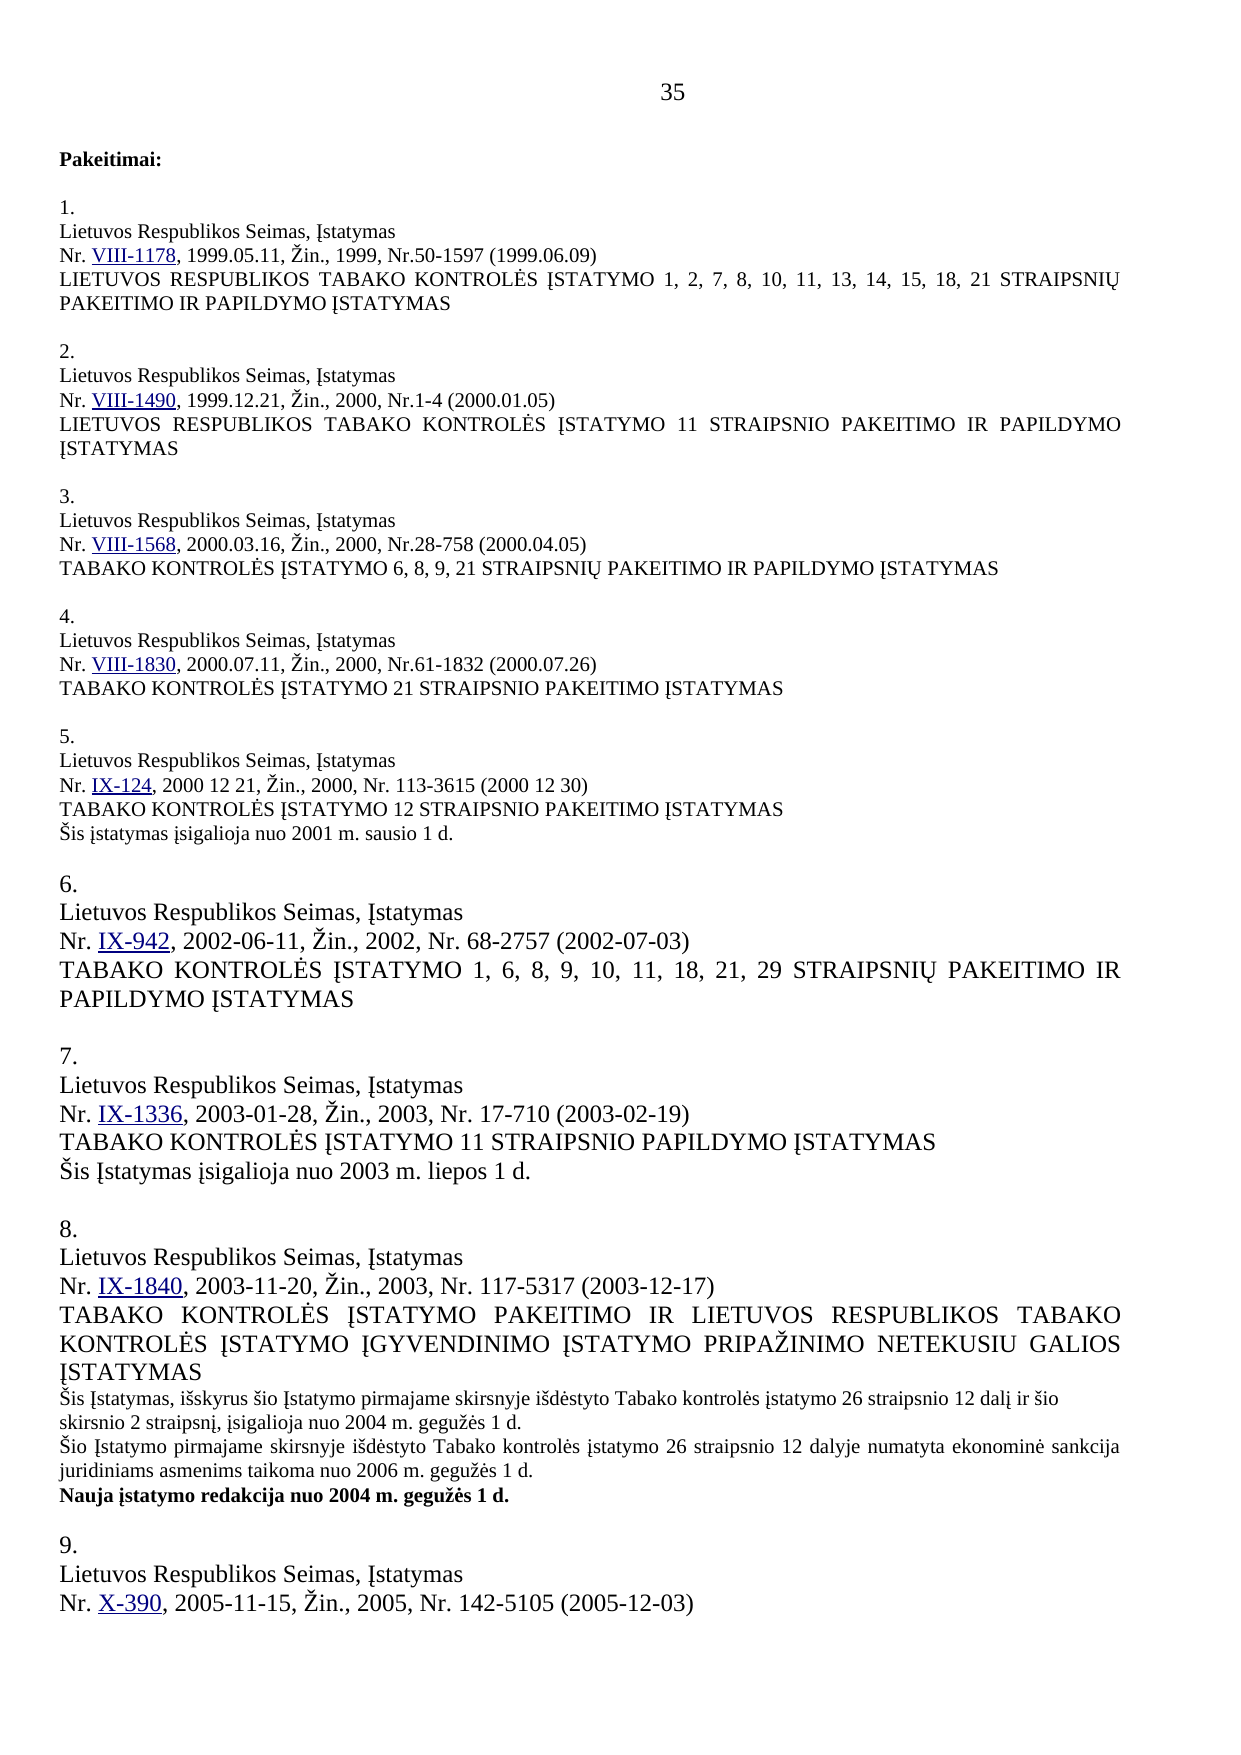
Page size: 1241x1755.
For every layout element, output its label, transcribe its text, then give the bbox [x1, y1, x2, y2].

text TABAKO KONTROLĖS ĮSTATYMO 11 STRAIPSNIO PAPILDYMO ĮSTATYMAS [59, 1127, 1122, 1156]
text Nr. VIII-1490, 1999.12.21, Žin., 2000, Nr.1-4 (2000.01.05) [59, 387, 1122, 412]
text 9. [59, 1531, 1122, 1559]
text 4. [59, 604, 1122, 628]
text Lietuvos Respublikos Seimas, Įstatymas [59, 508, 1122, 532]
text Lietuvos Respublikos Seimas, Įstatymas [59, 628, 1122, 652]
text TABAKO KONTROLĖS ĮSTATYMO 12 STRAIPSNIO PAKEITIMO ĮSTATYMAS [59, 797, 1122, 821]
text Lietuvos Respublikos Seimas, Įstatymas [59, 219, 1122, 243]
text Lietuvos Respublikos Seimas, Įstatymas [59, 897, 1122, 926]
text TABAKO KONTROLĖS ĮSTATYMO 6, 8, 9, 21 STRAIPSNIŲ PAKEITIMO IR PAPILDYMO ĮSTATYMAS [59, 556, 1122, 580]
text LIETUVOS RESPUBLIKOS TABAKO KONTROLĖS ĮSTATYMO 11 STRAIPSNIO PAKEITIMO IR PAPILDYMO ĮSTATYMAS [59, 412, 1122, 460]
text Šis Įstatymas įsigalioja nuo 2003 m. liepos 1 d. [59, 1156, 1122, 1185]
text Lietuvos Respublikos Seimas, Įstatymas [59, 1242, 1122, 1271]
text Šio Įstatymo pirmajame skirsnyje išdėstyto Tabako kontrolės įstatymo 26 straipsnio 12 dalyje numatyta ekonominė sankcija juridiniams asmenims taikoma nuo 2006 m. gegužės 1 d. [59, 1434, 1122, 1482]
text Nr. IX-1336, 2003-01-28, Žin., 2003, Nr. 17-710 (2003-02-19) [59, 1099, 1122, 1127]
text Lietuvos Respublikos Seimas, Įstatymas [59, 1559, 1122, 1588]
text 1. [59, 195, 1122, 219]
text Nr. IX-124, 2000 12 21, Žin., 2000, Nr. 113-3615 (2000 12 30) [59, 772, 1122, 797]
text 8. [59, 1214, 1122, 1242]
text Nr. VIII-1178, 1999.05.11, Žin., 1999, Nr.50-1597 (1999.06.09) [59, 243, 1122, 267]
text Lietuvos Respublikos Seimas, Įstatymas [59, 748, 1122, 772]
text TABAKO KONTROLĖS ĮSTATYMO 1, 6, 8, 9, 10, 11, 18, 21, 29 STRAIPSNIŲ PAKEITIMO IR PAPILDYMO ĮSTATYMAS [59, 955, 1122, 1012]
text 5. [59, 724, 1122, 748]
text Nr. X-390, 2005-11-15, Žin., 2005, Nr. 142-5105 (2005-12-03) [59, 1588, 1122, 1617]
text TABAKO KONTROLĖS ĮSTATYMO PAKEITIMO IR LIETUVOS RESPUBLIKOS TABAKO KONTROLĖS ĮSTATYMO ĮGYVENDINIMO ĮSTATYMO PRIPAŽINIMO NETEKUSIU GALIOS ĮSTATYMAS [59, 1300, 1122, 1386]
text Nr. VIII-1830, 2000.07.11, Žin., 2000, Nr.61-1832 (2000.07.26) [59, 652, 1122, 676]
text Nr. VIII-1568, 2000.03.16, Žin., 2000, Nr.28-758 (2000.04.05) [59, 532, 1122, 556]
text Šis Įstatymas, išskyrus šio Įstatymo pirmajame skirsnyje išdėstyto Tabako kontrolės įstatymo 26 straipsnio 12 dalį ir šio skirsnio 2 straipsnį, įsigalioja nuo 2004 m. gegužės 1 d. [59, 1386, 1122, 1434]
text 7. [59, 1041, 1122, 1070]
text Pakeitimai: [59, 147, 1122, 171]
text 3. [59, 484, 1122, 508]
text Lietuvos Respublikos Seimas, Įstatymas [59, 1070, 1122, 1099]
text TABAKO KONTROLĖS ĮSTATYMO 21 STRAIPSNIO PAKEITIMO ĮSTATYMAS [59, 676, 1122, 700]
text 2. [59, 339, 1122, 363]
text Nr. IX-1840, 2003-11-20, Žin., 2003, Nr. 117-5317 (2003-12-17) [59, 1271, 1122, 1300]
text Šis įstatymas įsigalioja nuo 2001 m. sausio 1 d. [59, 821, 1122, 845]
text Lietuvos Respublikos Seimas, Įstatymas [59, 363, 1122, 387]
text Nr. IX-942, 2002-06-11, Žin., 2002, Nr. 68-2757 (2002-07-03) [59, 926, 1122, 955]
text Nauja įstatymo redakcija nuo 2004 m. gegužės 1 d. [59, 1482, 1122, 1507]
text 6. [59, 869, 1122, 897]
text LIETUVOS RESPUBLIKOS TABAKO KONTROLĖS ĮSTATYMO 1, 2, 7, 8, 10, 11, 13, 14, 15, 18, 21 STRAIPSNIŲ PAKEITIMO IR PAPILDYMO ĮSTATYMAS [59, 267, 1122, 315]
